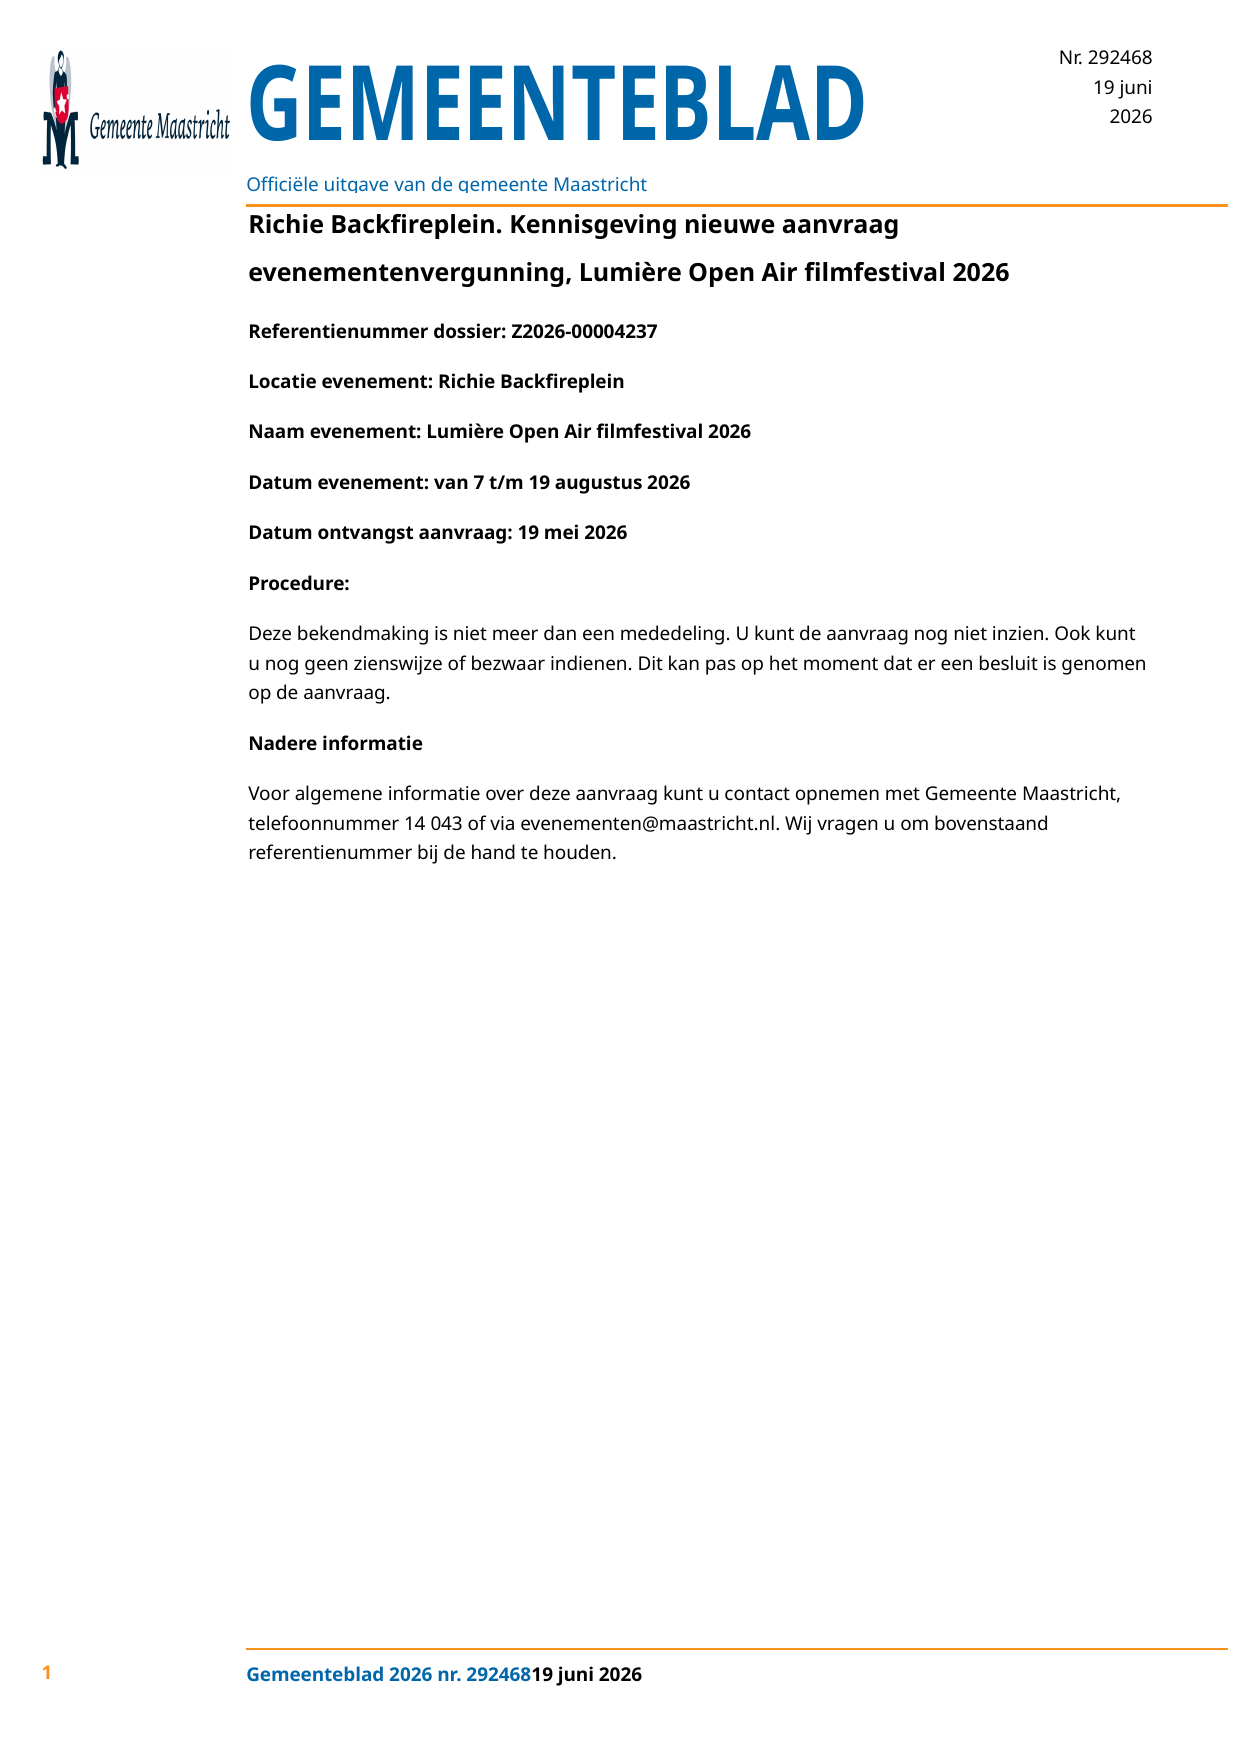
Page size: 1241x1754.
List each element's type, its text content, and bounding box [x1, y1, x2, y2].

text Richie Backfireplein. Kennisgeving nieuwe aanvraag evenementenvergunning, Lumière Open Air filmfestival 2026 [248, 207, 1152, 288]
text Datum evenement: van 7 t/m 19 augustus 2026 [248, 469, 1152, 495]
text Datum ontvangst aanvraag: 19 mei 2026 [248, 519, 1152, 545]
text Voor algemene informatie over deze aanvraag kunt u contact opnemen met Gemeente Maastricht, telefoonnummer 14 043 of via evenementen@maastricht.nl. Wij vragen u om bovenstaand referentienummer bij de hand te houden. [248, 780, 1152, 865]
text Procedure: [248, 570, 1152, 596]
text Deze bekendmaking is niet meer dan een mededeling. U kunt de aanvraag nog niet inzien. Ook kunt u nog geen zienswijze of bezwaar indienen. Dit kan pas op het moment dat er een besluit is genomen op de aanvraag. [248, 620, 1152, 705]
text Referentienummer dossier: Z2026-00004237 [248, 318, 1152, 344]
picture [41, 47, 231, 172]
text Locatie evenement: Richie Backfireplein [248, 368, 1152, 394]
text Naam evenement: Lumière Open Air filmfestival 2026 [248, 419, 1152, 444]
text Nadere informatie [248, 730, 1152, 756]
